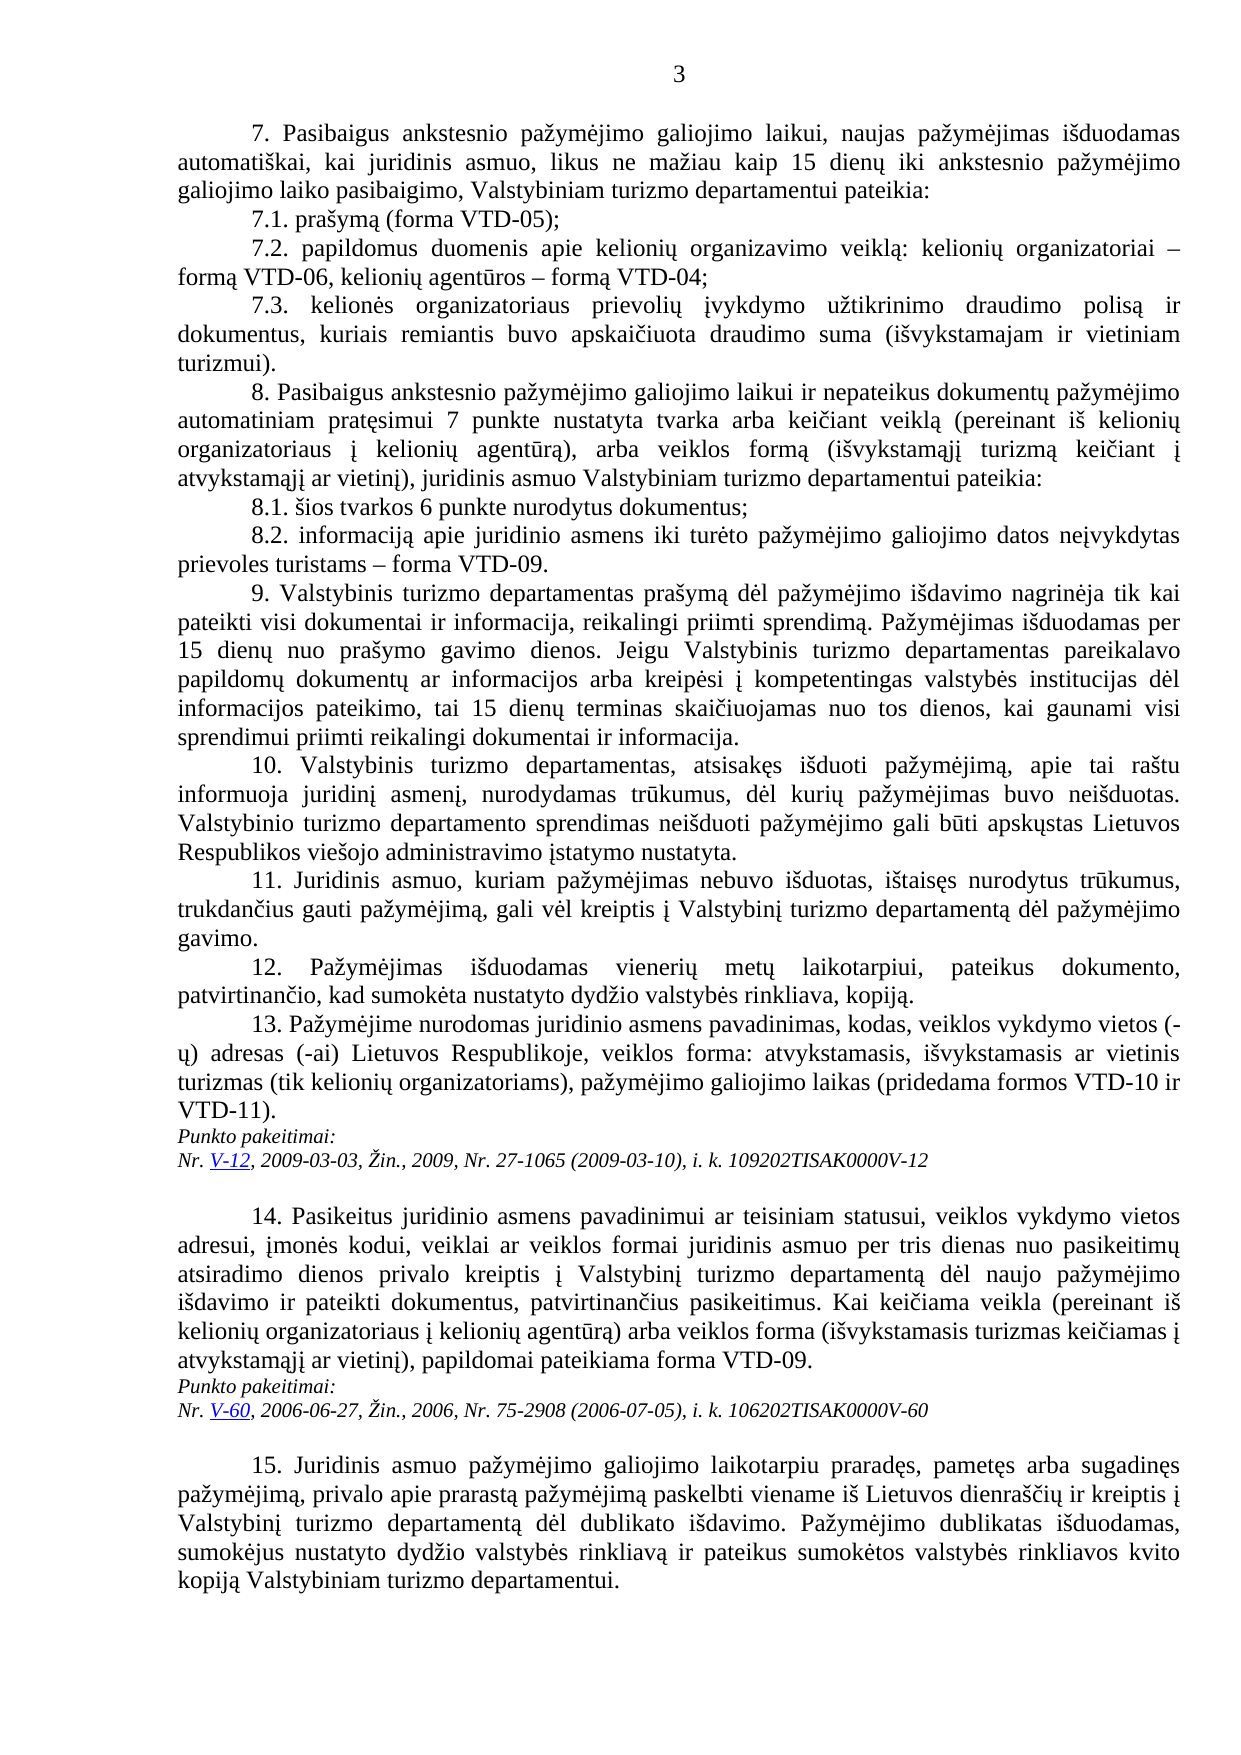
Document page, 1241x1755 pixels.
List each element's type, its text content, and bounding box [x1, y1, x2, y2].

text 7.2. papildomus duomenis apie kelionių organizavimo veiklą: kelionių organizatoriai – formą VTD-06, kelionių agentūros – formą VTD-04; [177, 233, 1181, 291]
text 13. Pažymėjime nurodomas juridinio asmens pavadinimas, kodas, veiklos vykdymo vietos (-ų) adresas (-ai) Lietuvos Respublikoje, veiklos forma: atvykstamasis, išvykstamasis ar vietinis turizmas (tik kelionių organizatoriams), pažymėjimo galiojimo laikas (pridedama formos VTD-10 ir VTD-11). [177, 1009, 1181, 1124]
text 14. Pasikeitus juridinio asmens pavadinimui ar teisiniam statusui, veiklos vykdymo vietos adresui, įmonės kodui, veiklai ar veiklos formai juridinis asmuo per tris dienas nuo pasikeitimų atsiradimo dienos privalo kreiptis į Valstybinį turizmo departamentą dėl naujo pažymėjimo išdavimo ir pateikti dokumentus, patvirtinančius pasikeitimus. Kai keičiama veikla (pereinant iš kelionių organizatoriaus į kelionių agentūrą) arba veiklos forma (išvykstamasis turizmas keičiamas į atvykstamąjį ar vietinį), papildomai pateikiama forma VTD-09. [177, 1201, 1181, 1374]
text 10. Valstybinis turizmo departamentas, atsisakęs išduoti pažymėjimą, apie tai raštu informuoja juridinį asmenį, nurodydamas trūkumus, dėl kurių pažymėjimas buvo neišduotas. Valstybinio turizmo departamento sprendimas neišduoti pažymėjimo gali būti apskųstas Lietuvos Respublikos viešojo administravimo įstatymo nustatyta. [177, 751, 1181, 866]
text 9. Valstybinis turizmo departamentas prašymą dėl pažymėjimo išdavimo nagrinėja tik kai pateikti visi dokumentai ir informacija, reikalingi priimti sprendimą. Pažymėjimas išduodamas per 15 dienų nuo prašymo gavimo dienos. Jeigu Valstybinis turizmo departamentas pareikalavo papildomų dokumentų ar informacijos arba kreipėsi į kompetentingas valstybės institucijas dėl informacijos pateikimo, tai 15 dienų terminas skaičiuojamas nuo tos dienos, kai gaunami visi sprendimui priimti reikalingi dokumentai ir informacija. [177, 578, 1181, 751]
text Punkto pakeitimai: [177, 1124, 1181, 1148]
text 12. Pažymėjimas išduodamas vienerių metų laikotarpiui, pateikus dokumento, patvirtinančio, kad sumokėta nustatyto dydžio valstybės rinkliava, kopiją. [177, 952, 1181, 1009]
text Nr. V-60, 2006-06-27, Žin., 2006, Nr. 75-2908 (2006-07-05), i. k. 106202TISAK0000V-60 [177, 1398, 1181, 1422]
text 8.2. informaciją apie juridinio asmens iki turėto pažymėjimo galiojimo datos neįvykdytas prievoles turistams – forma VTD-09. [177, 521, 1181, 578]
text Nr. V-12, 2009-03-03, Žin., 2009, Nr. 27-1065 (2009-03-10), i. k. 109202TISAK0000V-12 [177, 1148, 1181, 1172]
text 8.1. šios tvarkos 6 punkte nurodytus dokumentus; [177, 492, 1181, 521]
text 7. Pasibaigus ankstesnio pažymėjimo galiojimo laikui, naujas pažymėjimas išduodamas automatiškai, kai juridinis asmuo, likus ne mažiau kaip 15 dienų iki ankstesnio pažymėjimo galiojimo laiko pasibaigimo, Valstybiniam turizmo departamentui pateikia: [177, 118, 1181, 204]
text 7.3. kelionės organizatoriaus prievolių įvykdymo užtikrinimo draudimo polisą ir dokumentus, kuriais remiantis buvo apskaičiuota draudimo suma (išvykstamajam ir vietiniam turizmui). [177, 291, 1181, 377]
text 8. Pasibaigus ankstesnio pažymėjimo galiojimo laikui ir nepateikus dokumentų pažymėjimo automatiniam pratęsimui 7 punkte nustatyta tvarka arba keičiant veiklą (pereinant iš kelionių organizatoriaus į kelionių agentūrą), arba veiklos formą (išvykstamąjį turizmą keičiant į atvykstamąjį ar vietinį), juridinis asmuo Valstybiniam turizmo departamentui pateikia: [177, 377, 1181, 492]
text 7.1. prašymą (forma VTD-05); [177, 204, 1181, 233]
text 11. Juridinis asmuo, kuriam pažymėjimas nebuvo išduotas, ištaisęs nurodytus trūkumus, trukdančius gauti pažymėjimą, gali vėl kreiptis į Valstybinį turizmo departamentą dėl pažymėjimo gavimo. [177, 866, 1181, 952]
text Punkto pakeitimai: [177, 1374, 1181, 1398]
text 15. Juridinis asmuo pažymėjimo galiojimo laikotarpiu praradęs, pametęs arba sugadinęs pažymėjimą, privalo apie prarastą pažymėjimą paskelbti viename iš Lietuvos dienraščių ir kreiptis į Valstybinį turizmo departamentą dėl dublikato išdavimo. Pažymėjimo dublikatas išduodamas, sumokėjus nustatyto dydžio valstybės rinkliavą ir pateikus sumokėtos valstybės rinkliavos kvito kopiją Valstybiniam turizmo departamentui. [177, 1451, 1181, 1594]
